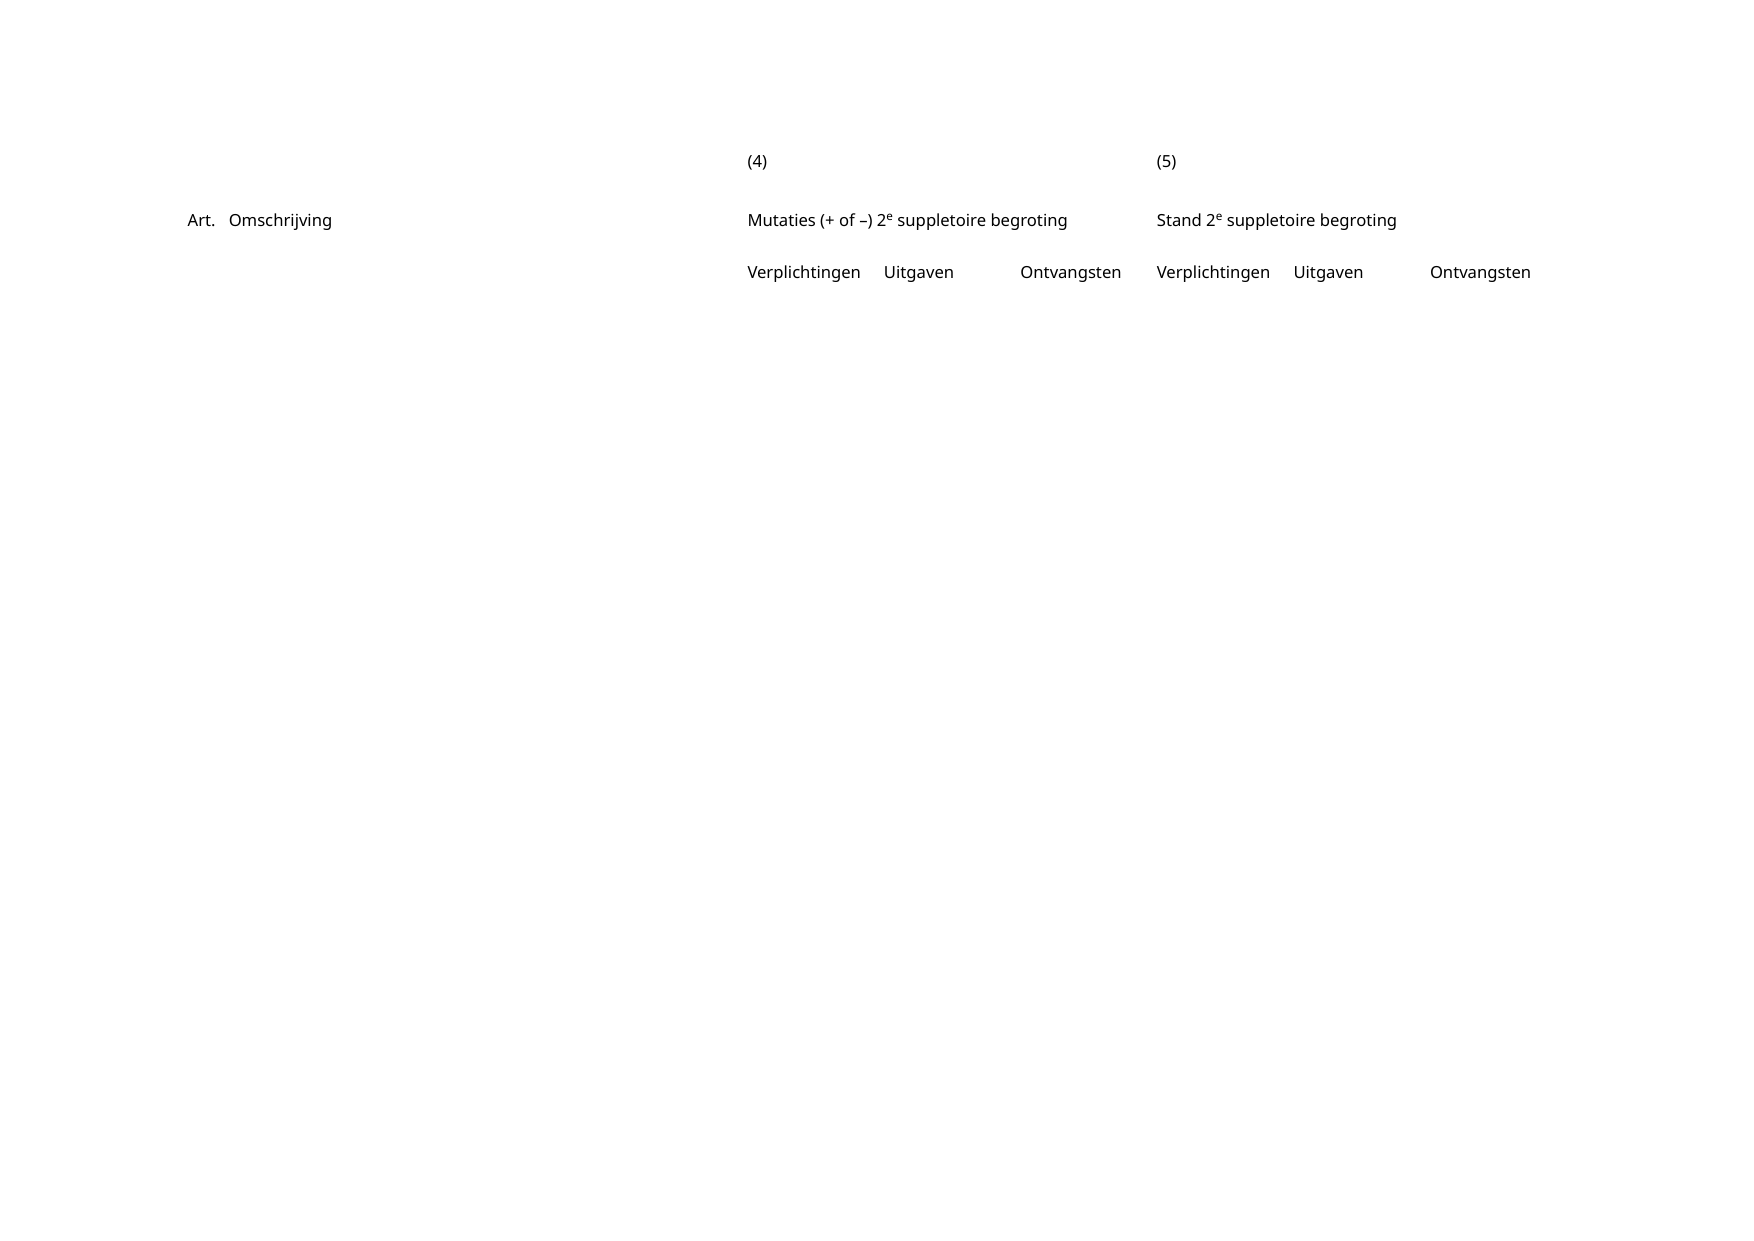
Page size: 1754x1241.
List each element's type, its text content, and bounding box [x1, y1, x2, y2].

table_cell [188, 320, 228, 372]
table_header [229, 150, 747, 208]
table_cell Art. [188, 209, 228, 261]
table_cell Mutaties (+ of –) 2e suppletoire begroting [747, 209, 1157, 261]
table_cell [188, 261, 228, 319]
table_cell [747, 320, 884, 372]
table_cell [229, 320, 747, 372]
table_cell Omschrijving [229, 209, 747, 261]
table_cell Stand 2e suppletoire begroting [1157, 209, 1566, 261]
table_header (5) [1157, 150, 1566, 208]
table_cell Verplichtingen [747, 261, 884, 319]
table_cell [1430, 320, 1566, 372]
table_cell Ontvangsten [1020, 261, 1157, 319]
table_cell Ontvangsten [1430, 261, 1566, 319]
table_cell [229, 261, 747, 319]
table_cell Uitgaven [1293, 261, 1430, 319]
table_header (4) [747, 150, 1157, 208]
table_cell [884, 320, 1020, 372]
table_cell [1020, 320, 1157, 372]
table_cell [1157, 320, 1293, 372]
table_cell Uitgaven [884, 261, 1020, 319]
table_cell Verplichtingen [1157, 261, 1293, 319]
table_cell [1293, 320, 1430, 372]
table_header [188, 150, 228, 208]
